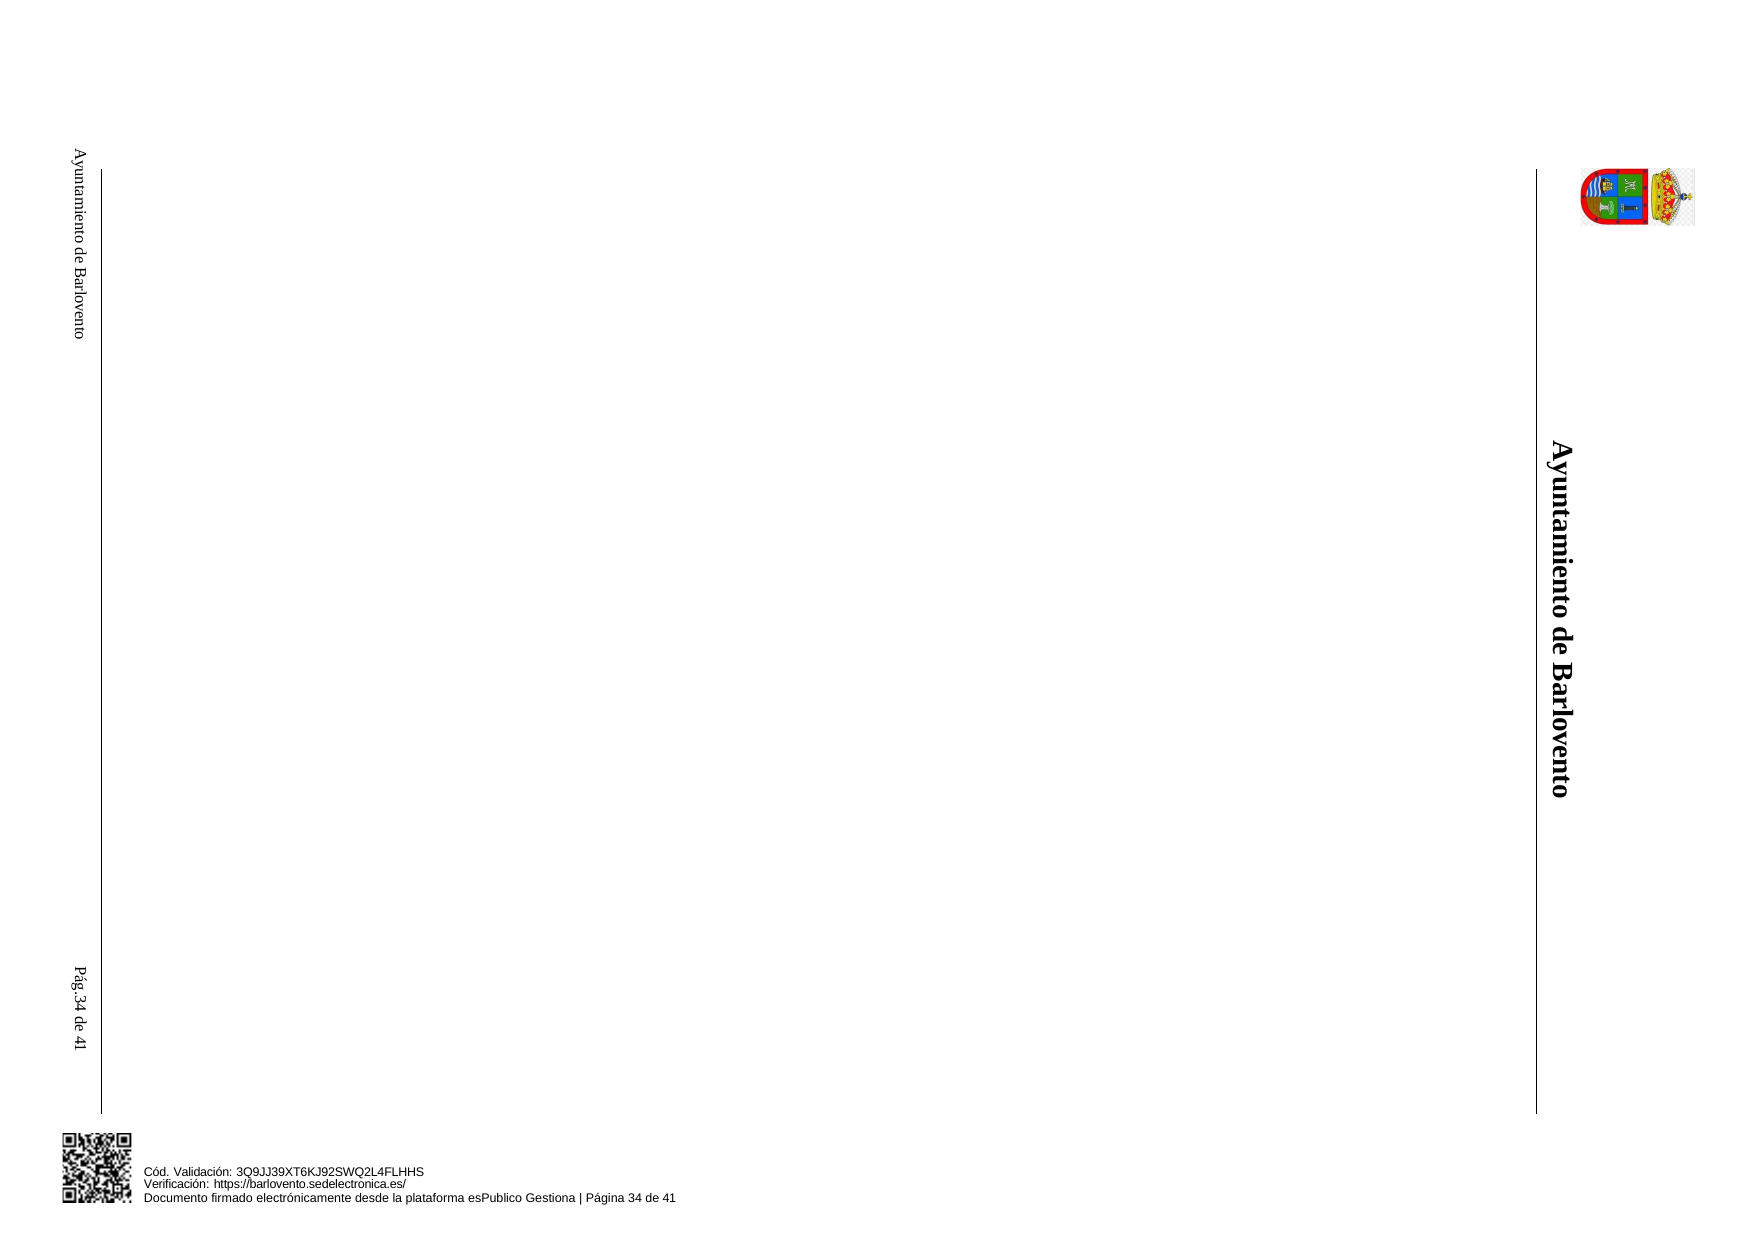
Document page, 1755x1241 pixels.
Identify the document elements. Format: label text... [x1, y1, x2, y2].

text Verificación: https://barlovento.sedelectronica.es/ [144, 1179, 1706, 1191]
text Documento firmado electrónicamente desde la plataforma esPublico Gestiona | Página 34 de 41 [144, 1191, 1706, 1205]
text Ayuntamiento de Barlovento [1547, 441, 1580, 802]
text Ayuntamiento de Barlovento [71, 148, 91, 343]
text Cód. Validación: 3Q9JJ39XT6KJ92SWQ2L4FLHHS [144, 1165, 1706, 1179]
text Pág.34 de 41 [71, 966, 91, 1054]
